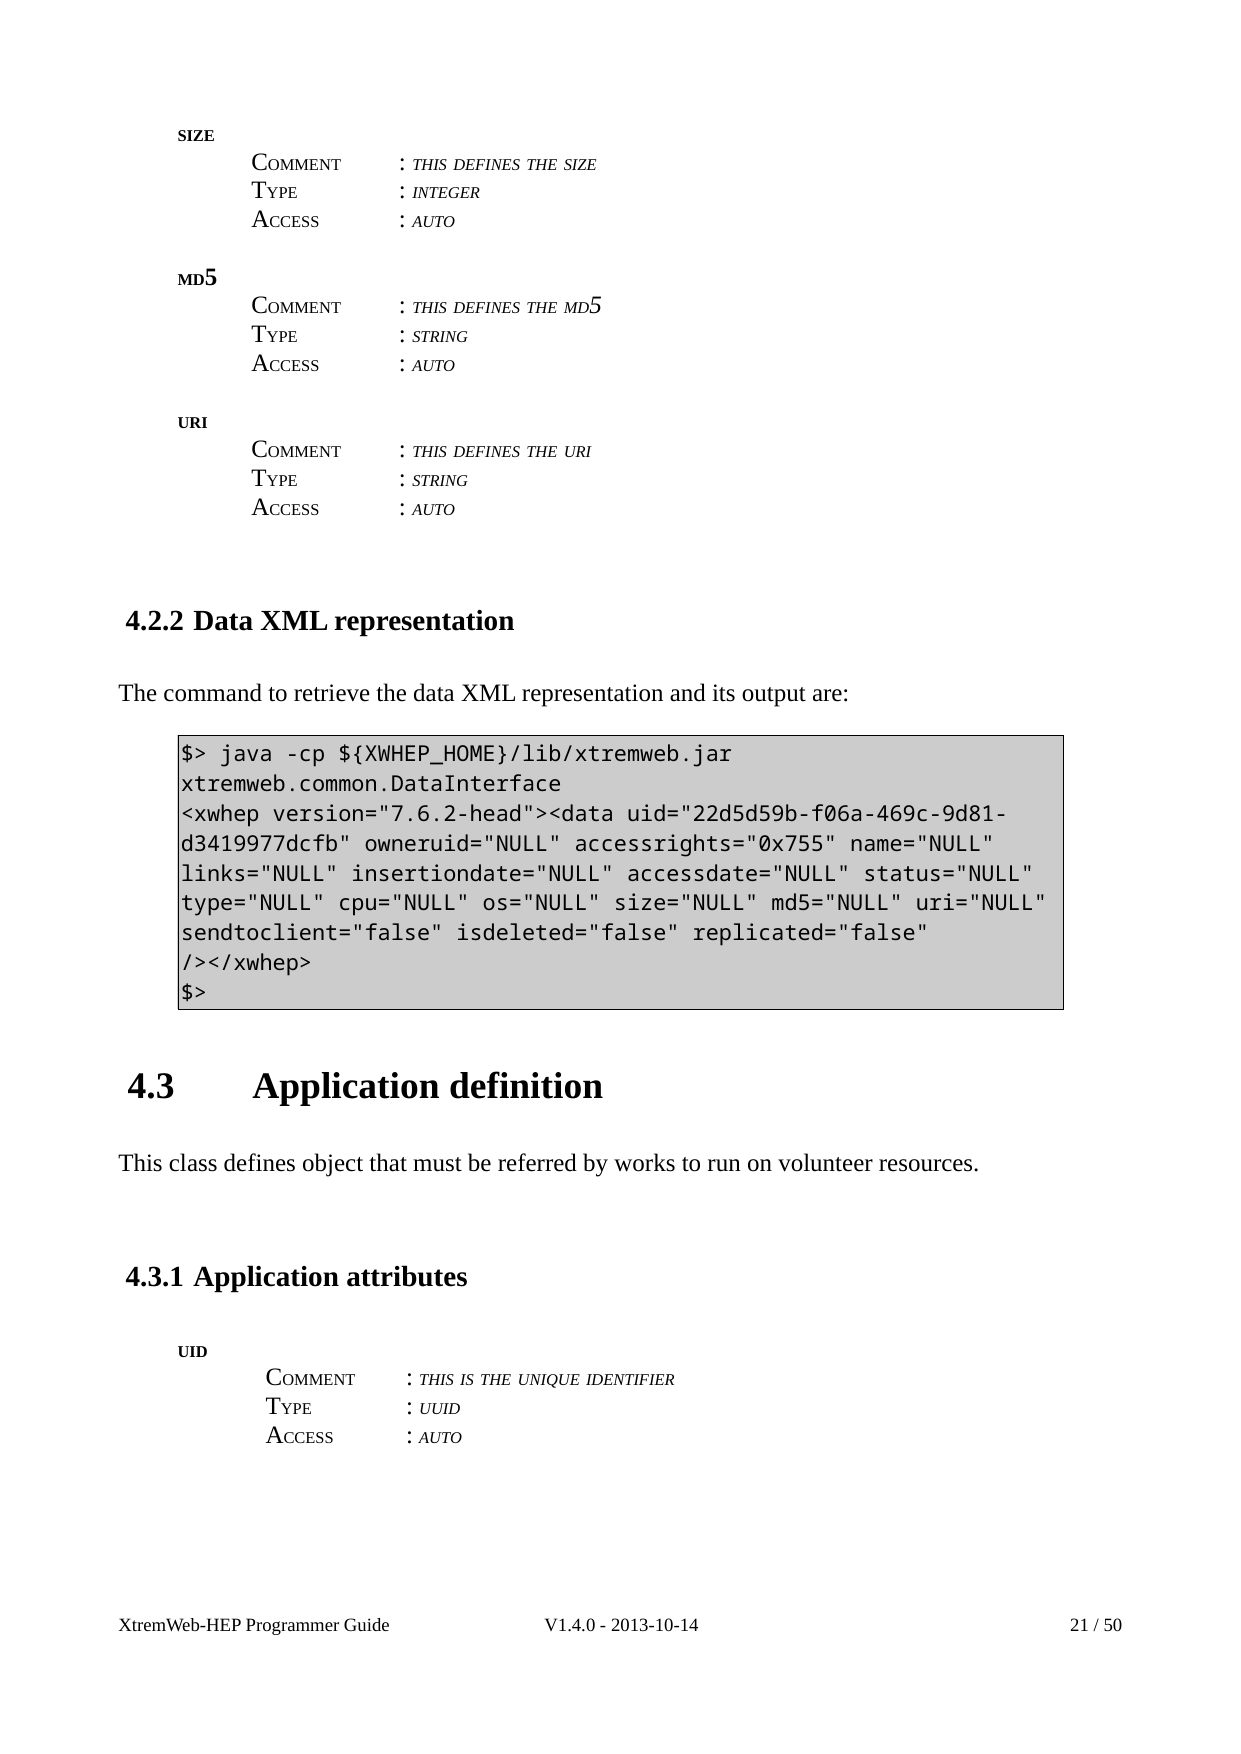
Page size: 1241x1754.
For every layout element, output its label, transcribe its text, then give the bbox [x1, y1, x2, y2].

text This class defines object that must be referred by works to run on volunteer resources. [118, 1148, 1122, 1176]
text Access : auto [177, 348, 1122, 377]
text $> java -cp ${XWHEP_HOME}/lib/xtremweb.jar xtremweb.common.DataInterface [179, 736, 1063, 795]
text Type : string [177, 463, 1122, 492]
text Access : auto [265, 1420, 1122, 1449]
text The command to retrieve the data XML representation and its output are: [118, 678, 1122, 707]
text uri [177, 406, 1122, 434]
text $> [179, 974, 1063, 1009]
text Comment : this is the unique identifier [265, 1362, 1122, 1391]
text Comment : this defines the uri [177, 434, 1122, 463]
text md5 [177, 262, 1122, 291]
text Type : integer [177, 176, 1122, 204]
text Comment : this defines the size [177, 147, 1122, 176]
text Type : string [177, 319, 1122, 348]
text Access : auto [177, 492, 1122, 521]
text Type : uuid [265, 1391, 1122, 1420]
text size [177, 118, 1122, 147]
text <xwhep version="7.6.2-head"><data uid="22d5d59b-f06a-469c-9d81-d3419977dcfb" owneruid="NULL" accessrights="0x755" name="NULL" links="NULL" insertiondate="NULL" accessdate="NULL" status="NULL" type="NULL" cpu="NULL" os="NULL" size="NULL" md5="NULL" uri="NULL" sendtoclient="false" isdeleted="false" replicated="false" /></xwhep> [179, 795, 1063, 974]
text Comment : this defines the md5 [177, 291, 1122, 319]
subtitle Data XML representation [118, 603, 1122, 637]
subtitle Application definition [118, 1063, 1122, 1106]
text Access : auto [177, 204, 1122, 233]
text uid [177, 1334, 1122, 1362]
subtitle Application attributes [118, 1259, 1122, 1292]
